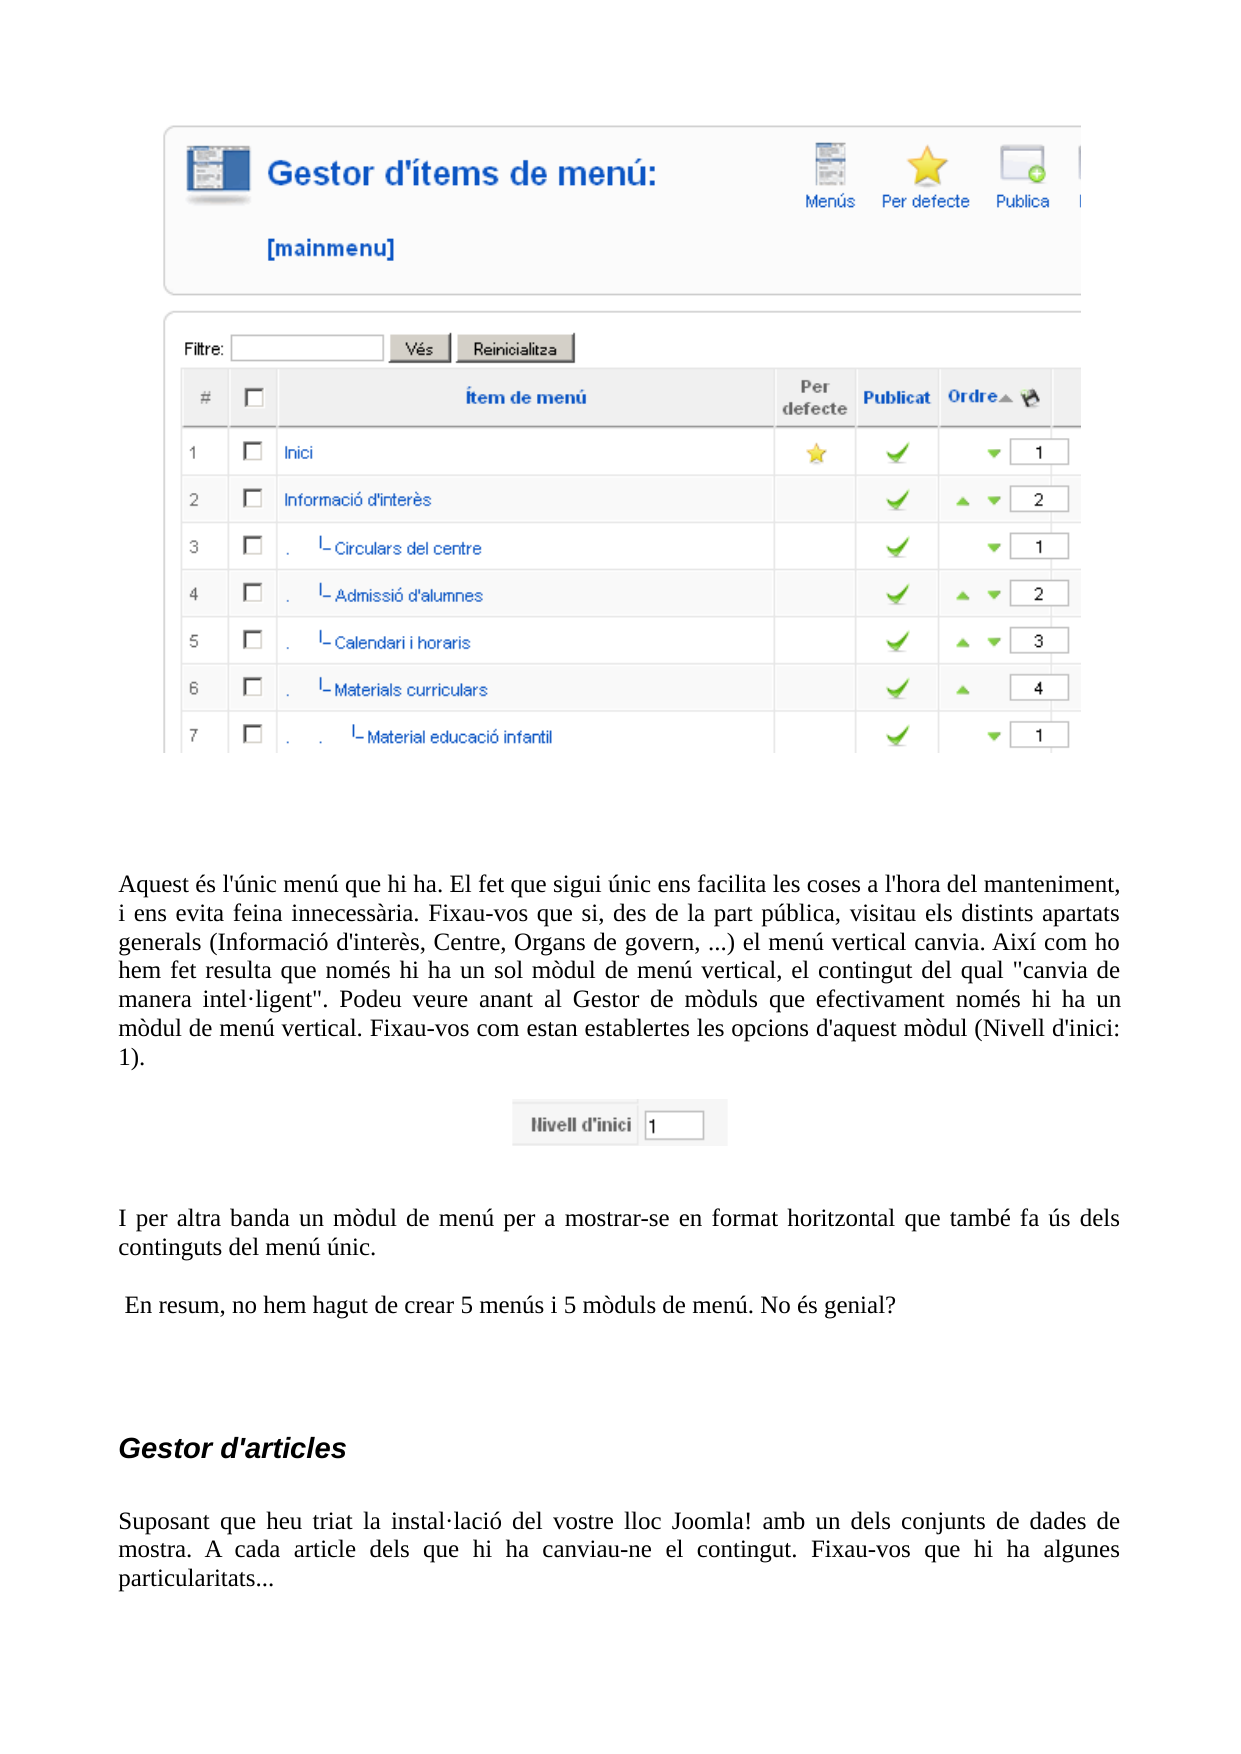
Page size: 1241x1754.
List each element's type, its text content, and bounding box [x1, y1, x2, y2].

subtitle Gestor d'articles [118, 1431, 1122, 1464]
text I per altra banda un mòdul de menú per a mostrar-se en format horitzontal que també fa ús dels continguts del menú únic. [118, 1203, 1122, 1261]
text Aquest és l'únic menú que hi ha. El fet que sigui únic ens facilita les coses a l'hora del manteniment, i ens evita feina innecessària. Fixau-vos que si, des de la part pública, visitau els distints apartats generals (Informació d'interès, Centre, Organs de govern, ...) el menú vertical canvia. Així com ho hem fet resulta que només hi ha un sol mòdul de menú vertical, el contingut del qual "canvia de manera intel·ligent". Podeu veure anant al Gestor de mòduls que efectivament només hi ha un mòdul de menú vertical. Fixau-vos com estan establertes les opcions d'aquest mòdul (Nivell d'inici: 1). [118, 869, 1122, 1070]
text Suposant que heu triat la instal·lació del vostre lloc Joomla! amb un dels conjunts de dades de mostra. A cada article dels que hi ha canviau-ne el contingut. Fixau-vos que hi ha algunes particularitats... [118, 1506, 1122, 1621]
text En resum, no hem hagut de crear 5 menús i 5 mòduls de menú. No és genial? [118, 1290, 1122, 1319]
